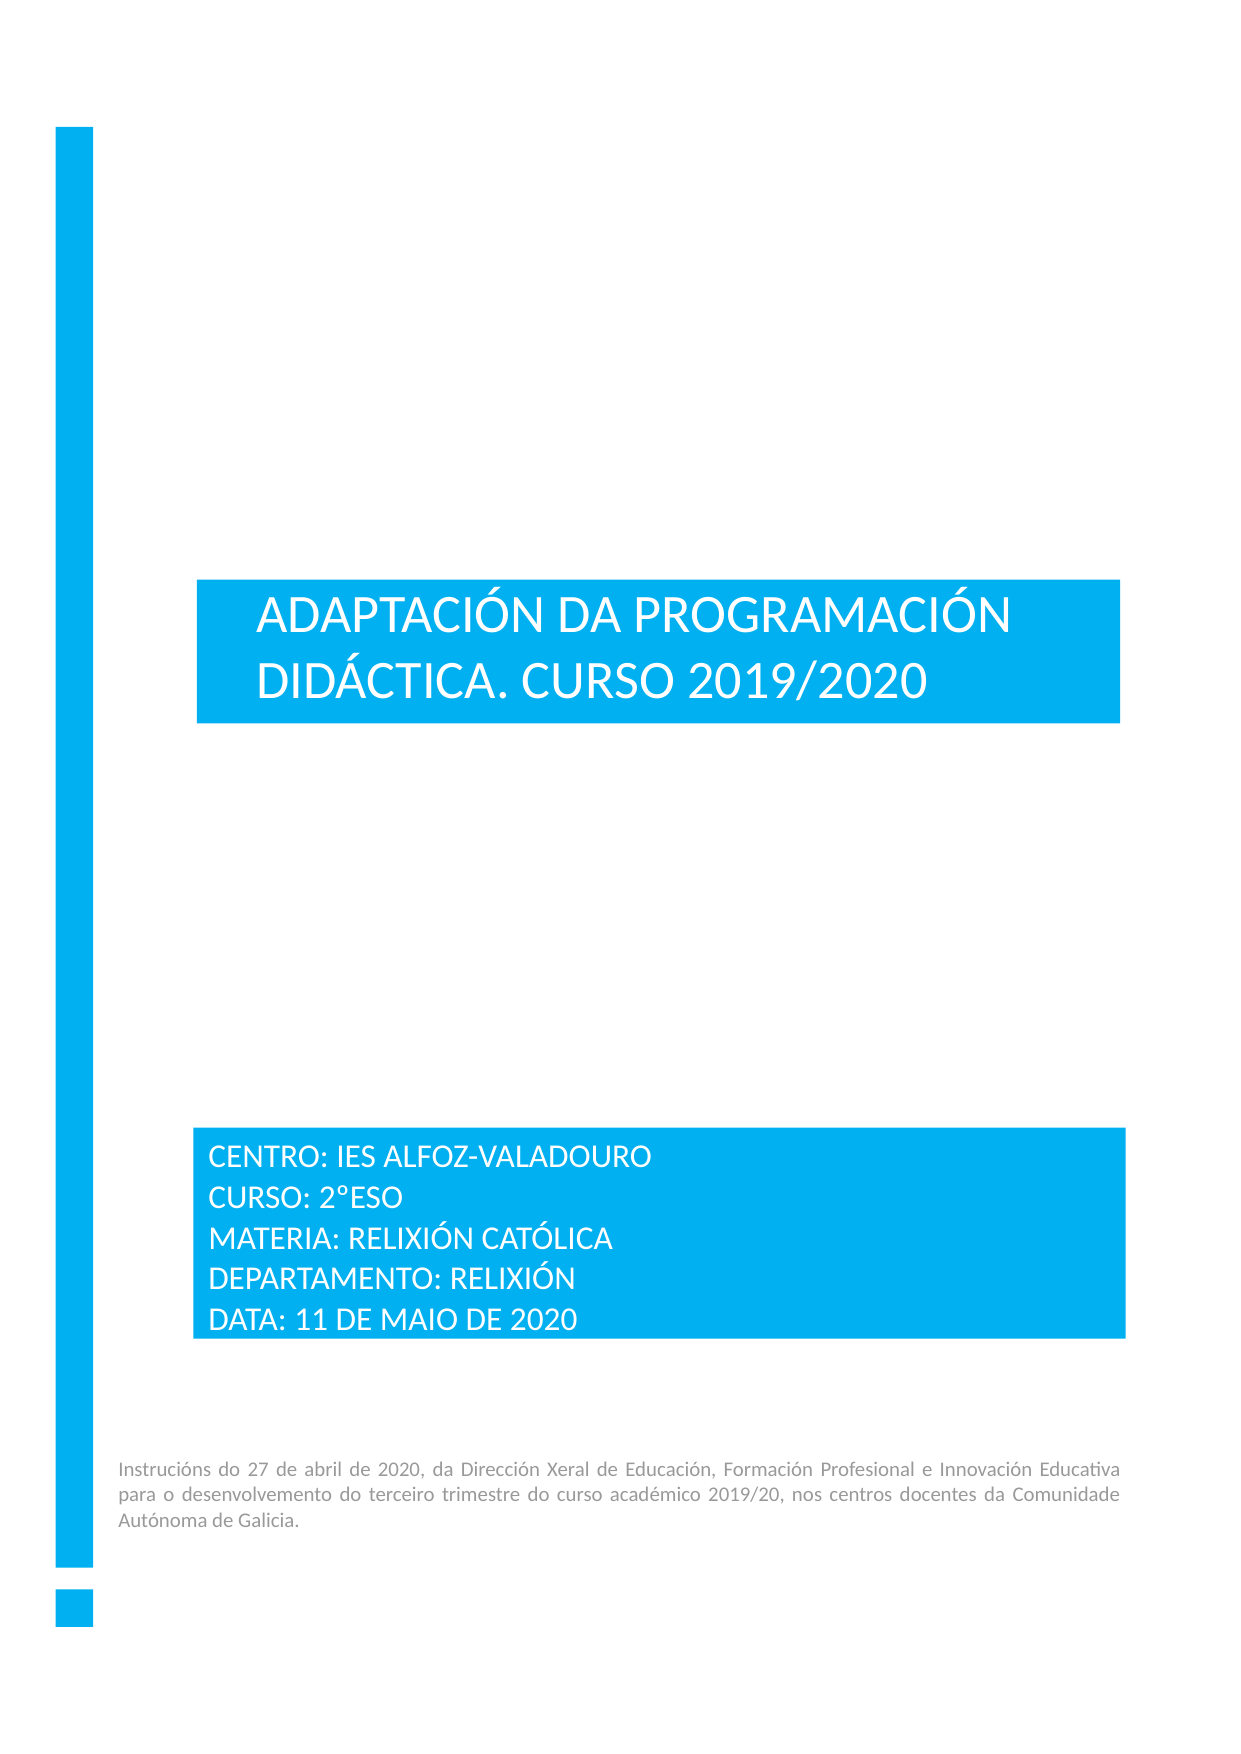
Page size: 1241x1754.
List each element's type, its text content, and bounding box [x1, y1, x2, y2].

text DEPARTAMENTO: RELIXIÓN [208, 1257, 1126, 1298]
text DATA: 11 DE MAIO DE 2020 [208, 1298, 1126, 1339]
text Adaptación DA PROGRAMACIÓN Didáctica. cURSO 2019/2020 [256, 580, 1120, 712]
text CURSO: 2ºESO [208, 1176, 1126, 1217]
text cENTRO: IES ALFOZ-VALADOURO [208, 1135, 1126, 1176]
text Instrucións do 27 de abril de 2020, da Dirección Xeral de Educación, Formación Profesional e Innovación Educativa para o desenvolvemento do terceiro trimestre do curso académico 2019/20, nos centros docentes da Comunidade Autónoma de Galicia. [118, 1456, 1122, 1532]
text MATERIA: RELIXIÓN CATÓLICA [208, 1217, 1126, 1257]
